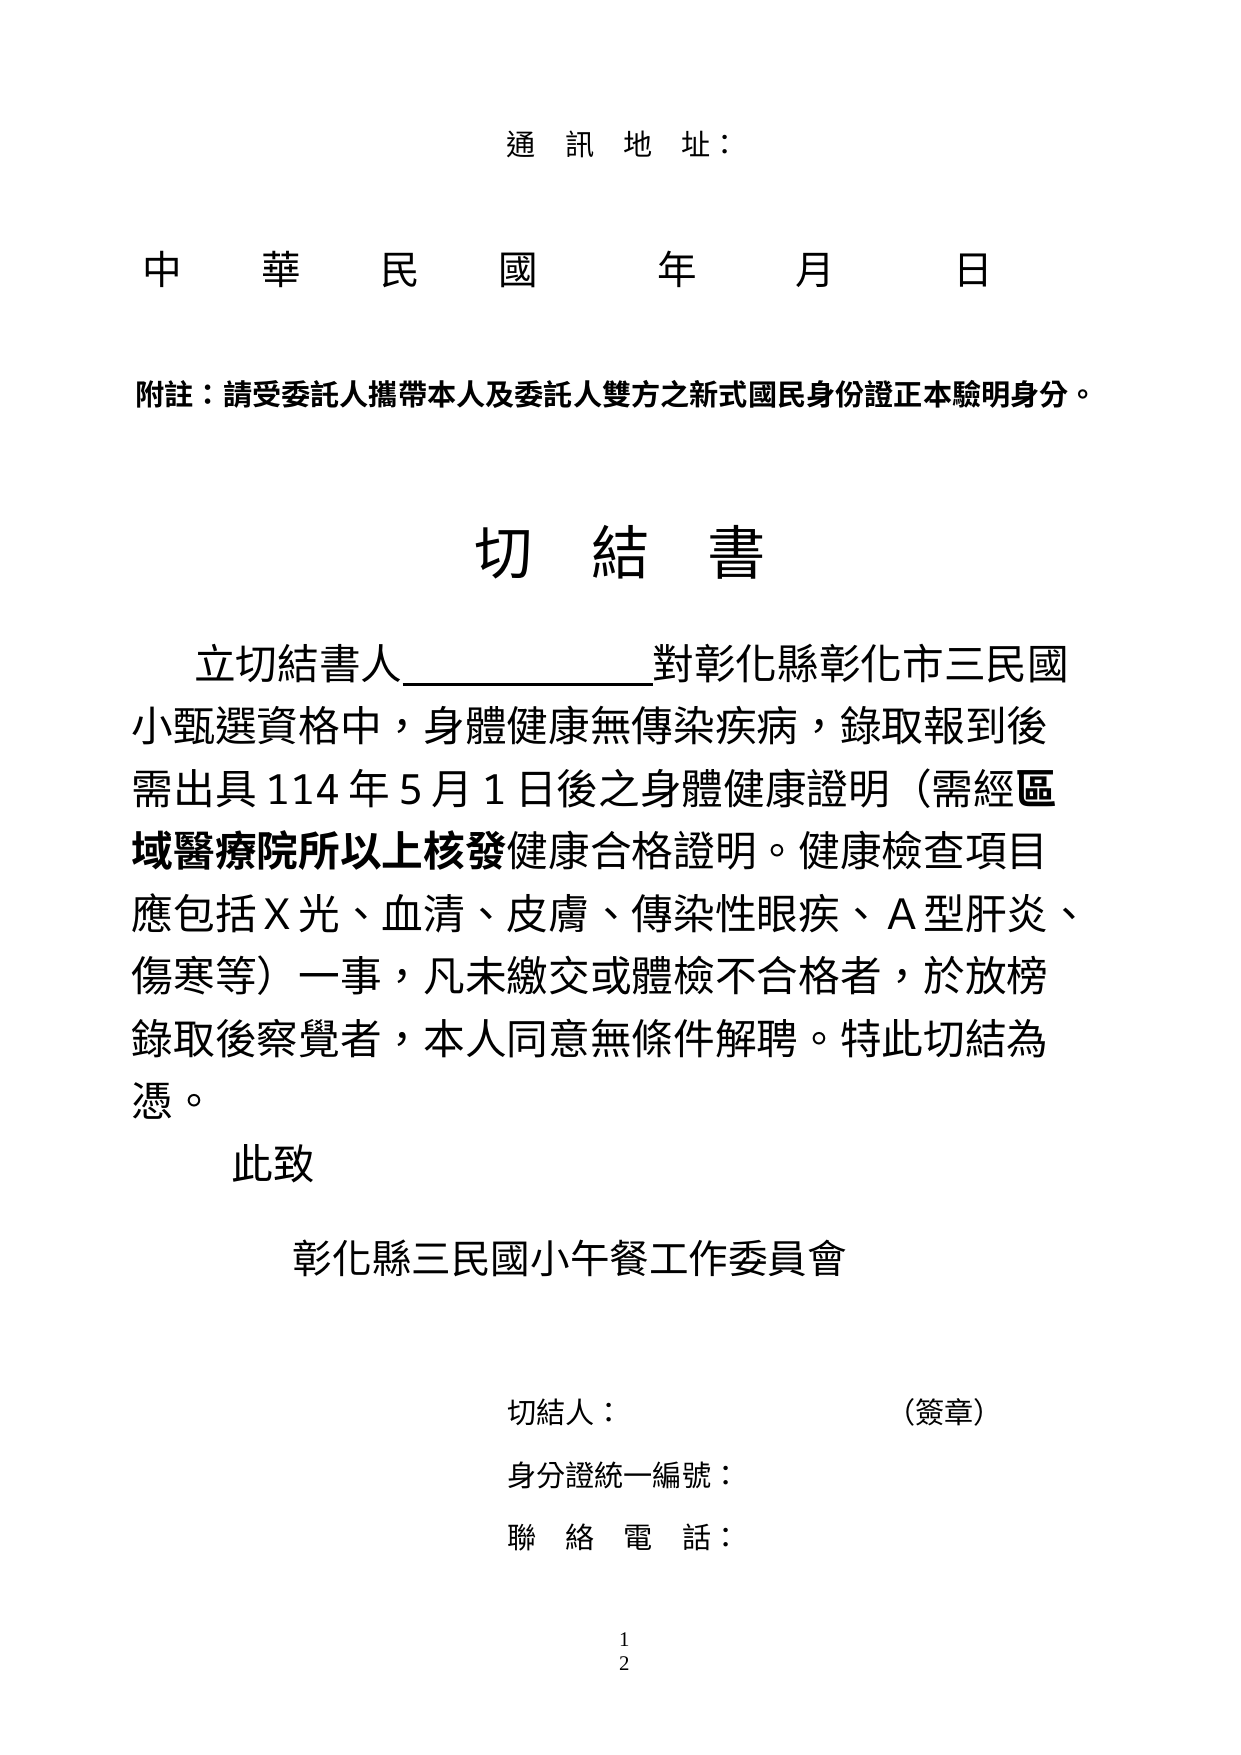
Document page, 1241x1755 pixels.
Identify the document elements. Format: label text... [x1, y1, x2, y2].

text 彰化縣三民國小午餐工作委員會 [106, 1182, 1134, 1307]
text 中 華 民 國 年 月 日 [106, 226, 1134, 288]
text 切結人： （簽章） [457, 1369, 1134, 1432]
text 立切結書人 對彰化縣彰化市三民國小甄選資格中，身體健康無傳染疾病，錄取報到後需出具114年5月1日後之身體健康證明（需經區域醫療院所以上核發健康合格證明。健康檢查項目應包括Ｘ光、血清、皮膚、傳染性眼疾、Ａ型肝炎、傷寒等）一事，凡未繳交或體檢不合格者，於放榜錄取後察覺者，本人同意無條件解聘。特此切結為憑。 [131, 619, 1085, 1119]
text 通 訊 地 址： [456, 101, 1134, 163]
text 附註：請受委託人攜帶本人及委託人雙方之新式國民身份證正本驗明身分。 [135, 351, 1134, 413]
text 此致 [106, 1119, 1134, 1182]
text 身分證統一編號： [457, 1432, 1134, 1494]
text 切 結 書 [106, 476, 1134, 601]
text 聯 絡 電 話： [457, 1494, 1134, 1557]
